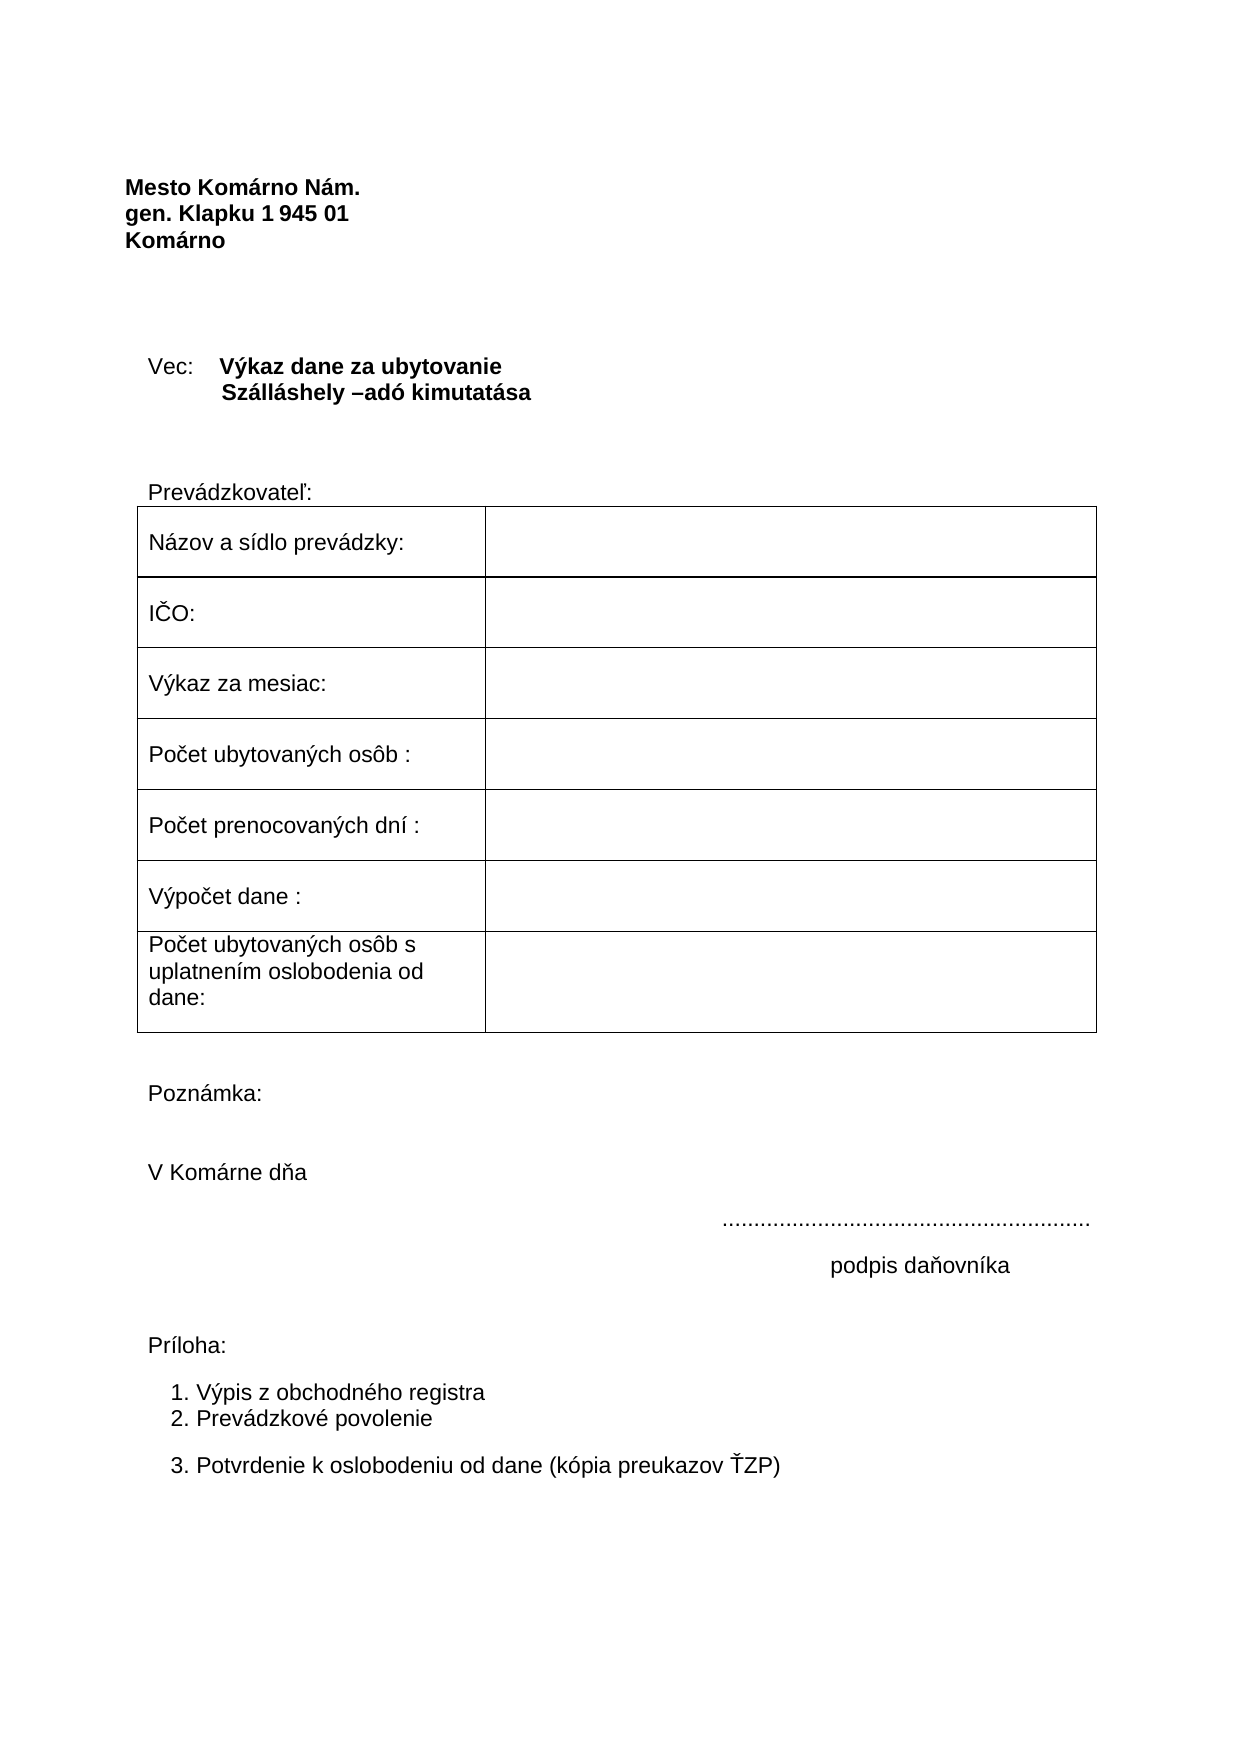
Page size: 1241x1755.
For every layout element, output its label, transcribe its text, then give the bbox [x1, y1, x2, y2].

list Výpis z obchodného registra [170, 1379, 1109, 1406]
text podpis daňovníka [125, 1253, 1010, 1279]
table_cell Výpočet dane : [138, 861, 485, 931]
table_header [486, 507, 1096, 576]
table_cell [486, 932, 1096, 1032]
text Príloha: [148, 1332, 1109, 1358]
table_cell Výkaz za mesiac: [138, 648, 485, 718]
text Poznámka: [148, 1079, 1109, 1106]
table_header Názov a sídlo prevádzky: [138, 507, 485, 576]
list Potvrdenie k oslobodeniu od dane (kópia preukazov ŤZP) [170, 1453, 1109, 1479]
table_cell [486, 719, 1096, 789]
text Prevádzkovateľ: [148, 479, 1109, 505]
list Prevádzkové povolenie [170, 1406, 1109, 1432]
text .......................................................... [722, 1206, 1109, 1232]
table_cell [486, 648, 1096, 718]
subtitle Mesto Komárno Nám. gen. Klapku 1 945 01 Komárno [125, 174, 375, 253]
text V Komárne dňa [148, 1159, 1109, 1185]
table_cell Počet ubytovaných osôb : [138, 719, 485, 789]
table_cell Počet prenocovaných dní : [138, 790, 485, 860]
table_cell Počet ubytovaných osôb s uplatnením oslobodenia od dane: [138, 932, 485, 1032]
table_cell IČO: [138, 578, 485, 647]
text Vec: Výkaz dane za ubytovanie Szálláshely –adó kimutatása [148, 353, 532, 405]
table_cell [486, 578, 1096, 647]
table_cell [486, 790, 1096, 860]
table_cell [486, 861, 1096, 931]
